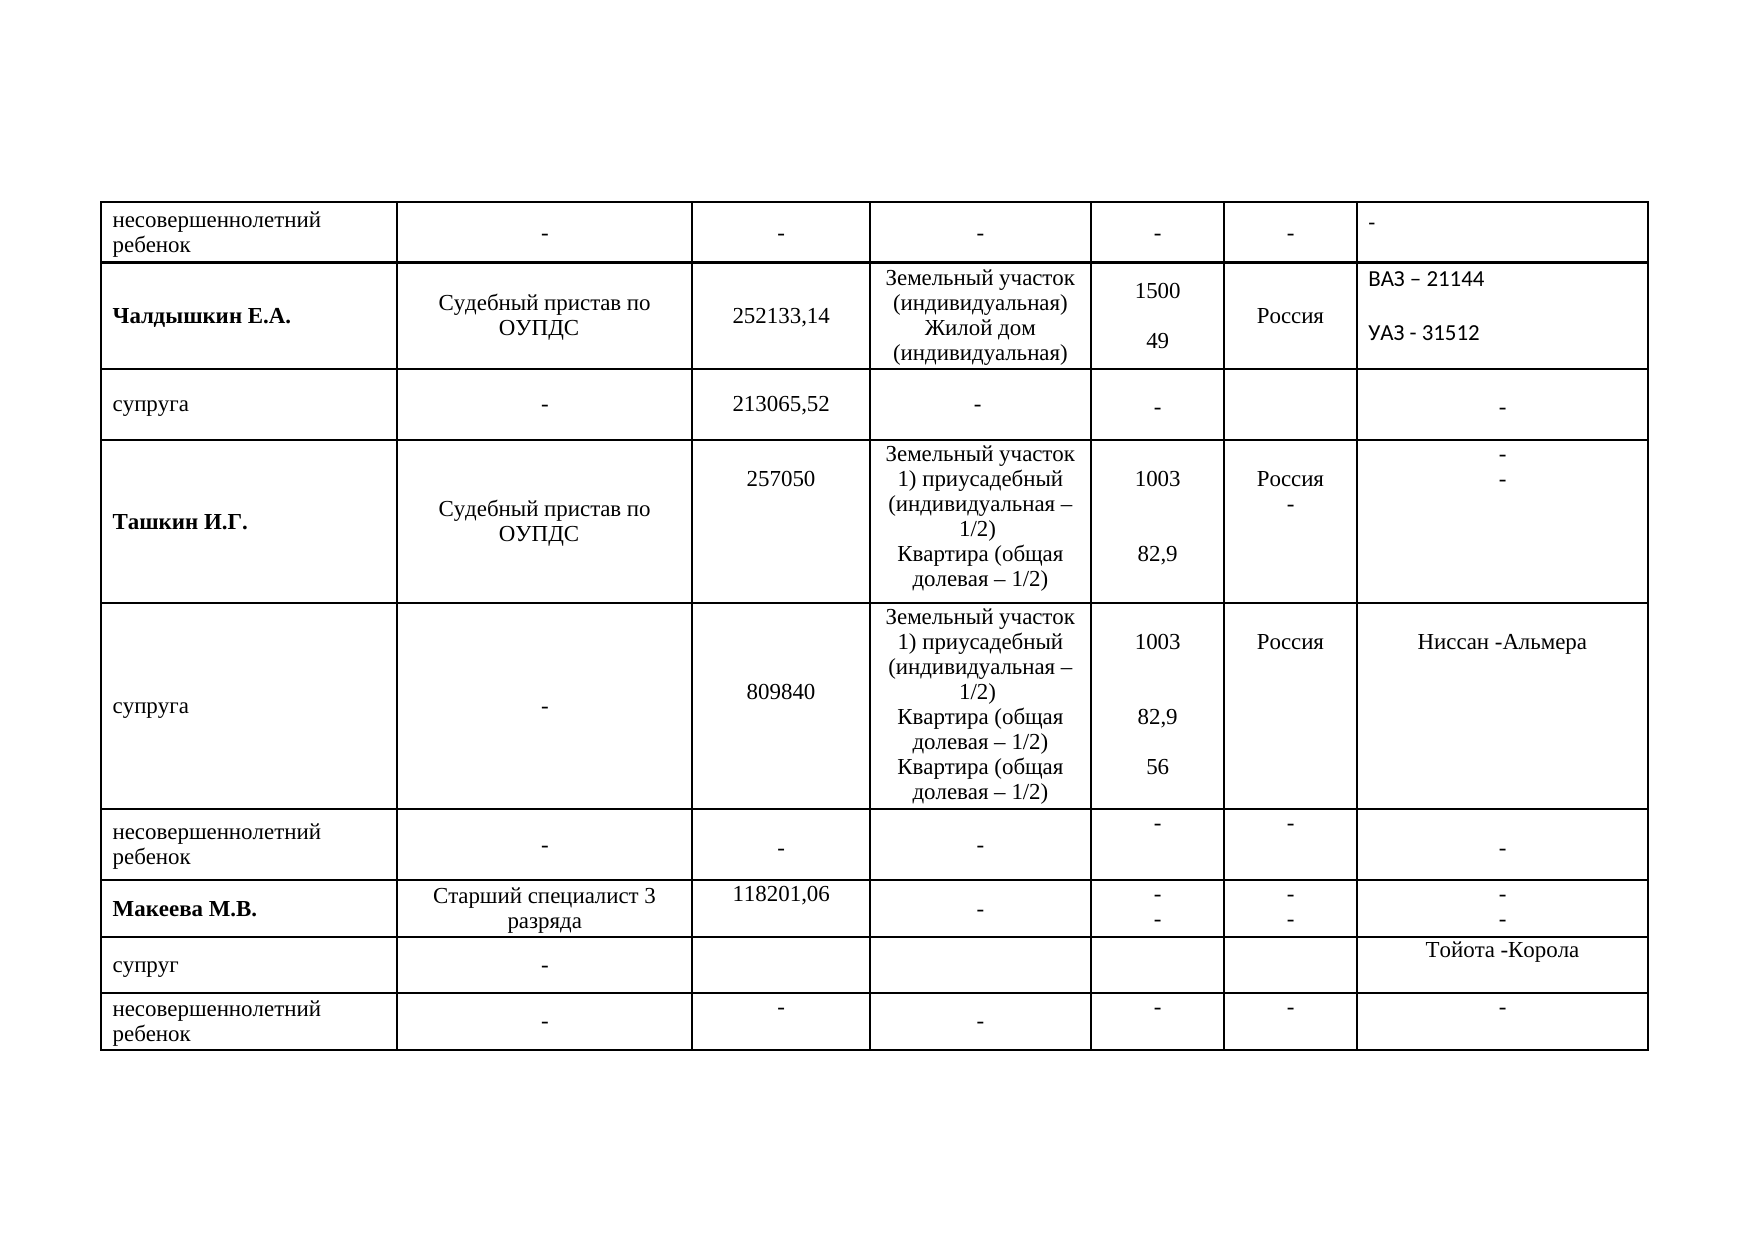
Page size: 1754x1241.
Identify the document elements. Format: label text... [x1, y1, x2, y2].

table_cell Чалдышкин Е.А. [102, 264, 396, 367]
table_cell - [871, 994, 1090, 1049]
table_cell - [1225, 994, 1356, 1049]
table_cell - [1358, 810, 1647, 879]
table_cell супруг [102, 938, 396, 992]
table_cell 213065,52 [693, 370, 869, 439]
table_cell - [1358, 994, 1647, 1049]
table_cell 809840 [693, 604, 869, 808]
table_cell [1649, 439, 1655, 602]
table_cell 118201,06 [693, 881, 869, 936]
table_cell Земельный участок 1) приусадебный (индивидуальная – 1/2) Квартира (общая долевая – 1/2) [871, 441, 1090, 602]
table_cell - [398, 370, 691, 439]
table_cell - [398, 994, 691, 1049]
table_cell - [871, 881, 1090, 936]
table_cell - [693, 810, 869, 879]
table_cell несовершеннолетний ребенок [102, 203, 396, 261]
table_cell - [1358, 370, 1647, 439]
table_cell 257050 [693, 441, 869, 602]
table_cell [1649, 992, 1655, 1049]
table_cell - - [1092, 881, 1223, 936]
table_cell - - [1225, 881, 1356, 936]
table_cell Ташкин И.Г. [102, 441, 396, 602]
table_cell Россия [1225, 604, 1356, 808]
table_cell - [1358, 203, 1647, 261]
table_cell супруга [102, 370, 396, 439]
table_cell - [1092, 810, 1223, 879]
table_cell - [1225, 203, 1356, 261]
table_cell Тойота -Корола [1358, 938, 1647, 992]
table_cell [1649, 261, 1655, 367]
table_cell 1003 82,9 [1092, 441, 1223, 602]
table_cell - [693, 203, 869, 261]
table_cell [871, 938, 1090, 992]
table_cell - [1092, 370, 1223, 439]
table_cell [1649, 808, 1655, 879]
table_cell несовершеннолетний ребенок [102, 994, 396, 1049]
table_cell Макеева М.В. [102, 881, 396, 936]
table_cell [1225, 370, 1356, 439]
table_cell супруга [102, 604, 396, 808]
table_cell - [1225, 810, 1356, 879]
table_cell - [1092, 994, 1223, 1049]
table_cell [1649, 368, 1655, 439]
table_cell - [693, 994, 869, 1049]
table_cell Россия [1225, 264, 1356, 367]
table_cell Ниссан -Альмера [1358, 604, 1647, 808]
table_cell - [398, 203, 691, 261]
table_cell 1500 49 [1092, 264, 1223, 367]
table_cell - [1092, 203, 1223, 261]
table_cell - [398, 810, 691, 879]
table_cell [1225, 938, 1356, 992]
table_cell [1649, 602, 1655, 808]
table_cell ВАЗ – 21144 УАЗ - 31512 [1358, 264, 1647, 367]
table_cell - [871, 370, 1090, 439]
table_cell [1649, 879, 1655, 936]
table_cell несовершеннолетний ребенок [102, 810, 396, 879]
table_cell [1092, 938, 1223, 992]
table_cell - - [1358, 441, 1647, 602]
table_cell Судебный пристав по ОУПДС [398, 441, 691, 602]
table_cell Старший специалист 3 разряда [398, 881, 691, 936]
table_cell - [871, 203, 1090, 261]
table_cell - [398, 604, 691, 808]
table_cell Россия - [1225, 441, 1356, 602]
table_cell - [398, 938, 691, 992]
table_cell - [871, 810, 1090, 879]
table_cell 252133,14 [693, 264, 869, 367]
table_cell - - [1358, 881, 1647, 936]
table_cell Земельный участок (индивидуальная) Жилой дом (индивидуальная) [871, 264, 1090, 367]
table_cell Судебный пристав по ОУПДС [398, 264, 691, 367]
table_cell Земельный участок 1) приусадебный (индивидуальная – 1/2) Квартира (общая долевая – 1/2) Квартира (общая долевая – 1/2) [871, 604, 1090, 808]
table_cell [1649, 201, 1655, 261]
table_cell [1649, 936, 1655, 992]
table_cell [693, 938, 869, 992]
table_cell 1003 82,9 56 [1092, 604, 1223, 808]
